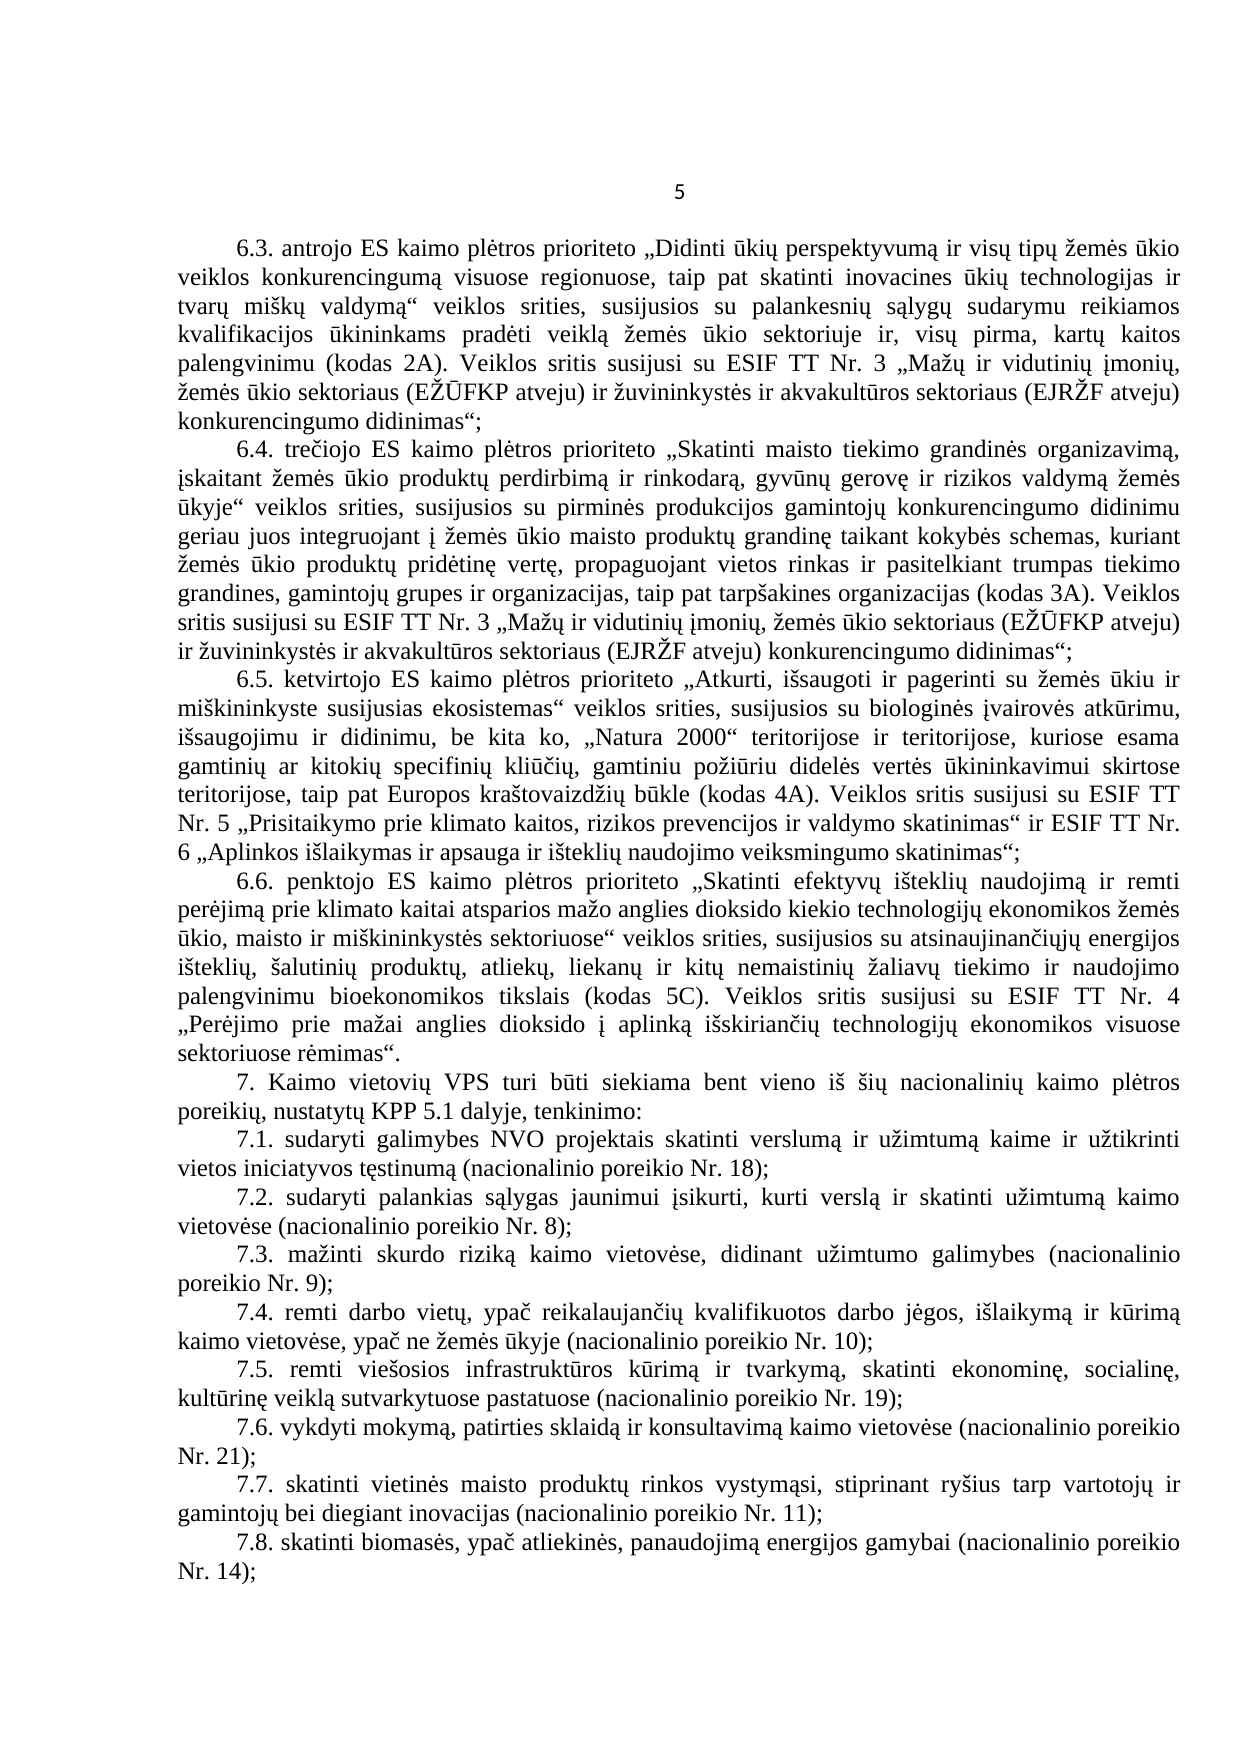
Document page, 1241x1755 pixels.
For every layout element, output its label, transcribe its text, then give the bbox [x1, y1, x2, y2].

text 7. Kaimo vietovių VPS turi būti siekiama bent vieno iš šių nacionalinių kaimo plėtros poreikių, nustatytų KPP 5.1 dalyje, tenkinimo: [177, 1067, 1181, 1124]
text 6.3. antrojo ES kaimo plėtros prioriteto „Didinti ūkių perspektyvumą ir visų tipų žemės ūkio veiklos konkurencingumą visuose regionuose, taip pat skatinti inovacines ūkių technologijas ir tvarų miškų valdymą“ veiklos srities, susijusios su palankesnių sąlygų sudarymu reikiamos kvalifikacijos ūkininkams pradėti veiklą žemės ūkio sektoriuje ir, visų pirma, kartų kaitos palengvinimu (kodas 2A). Veiklos sritis susijusi su ESIF TT Nr. 3 „Mažų ir vidutinių įmonių, žemės ūkio sektoriaus (EŽŪFKP atveju) ir žuvininkystės ir akvakultūros sektoriaus (EJRŽF atveju) konkurencingumo didinimas“; [177, 233, 1181, 434]
text 6.5. ketvirtojo ES kaimo plėtros prioriteto „Atkurti, išsaugoti ir pagerinti su žemės ūkiu ir miškininkyste susijusias ekosistemas“ veiklos srities, susijusios su biologinės įvairovės atkūrimu, išsaugojimu ir didinimu, be kita ko, „Natura 2000“ teritorijose ir teritorijose, kuriose esama gamtinių ar kitokių specifinių kliūčių, gamtiniu požiūriu didelės vertės ūkininkavimui skirtose teritorijose, taip pat Europos kraštovaizdžių būkle (kodas 4A). Veiklos sritis susijusi su ESIF TT Nr. 5 „Prisitaikymo prie klimato kaitos, rizikos prevencijos ir valdymo skatinimas“ ir ESIF TT Nr. 6 „Aplinkos išlaikymas ir apsauga ir išteklių naudojimo veiksmingumo skatinimas“; [177, 664, 1181, 866]
text 7.2. sudaryti palankias sąlygas jaunimui įsikurti, kurti verslą ir skatinti užimtumą kaimo vietovėse (nacionalinio poreikio Nr. 8); [177, 1182, 1181, 1239]
text 7.3. mažinti skurdo riziką kaimo vietovėse, didinant užimtumo galimybes (nacionalinio poreikio Nr. 9); [177, 1239, 1181, 1297]
text 6.6. penktojo ES kaimo plėtros prioriteto „Skatinti efektyvų išteklių naudojimą ir remti perėjimą prie klimato kaitai atsparios mažo anglies dioksido kiekio technologijų ekonomikos žemės ūkio, maisto ir miškininkystės sektoriuose“ veiklos srities, susijusios su atsinaujinančiųjų energijos išteklių, šalutinių produktų, atliekų, liekanų ir kitų nemaistinių žaliavų tiekimo ir naudojimo palengvinimu bioekonomikos tikslais (kodas 5C). Veiklos sritis susijusi su ESIF TT Nr. 4 „Perėjimo prie mažai anglies dioksido į aplinką išskiriančių technologijų ekonomikos visuose sektoriuose rėmimas“. [177, 866, 1181, 1067]
text 7.8. skatinti biomasės, ypač atliekinės, panaudojimą energijos gamybai (nacionalinio poreikio Nr. 14); [177, 1527, 1181, 1584]
text 7.7. skatinti vietinės maisto produktų rinkos vystymąsi, stiprinant ryšius tarp vartotojų ir gamintojų bei diegiant inovacijas (nacionalinio poreikio Nr. 11); [177, 1469, 1181, 1527]
text 7.5. remti viešosios infrastruktūros kūrimą ir tvarkymą, skatinti ekonominę, socialinę, kultūrinę veiklą sutvarkytuose pastatuose (nacionalinio poreikio Nr. 19); [177, 1354, 1181, 1412]
text 6.4. trečiojo ES kaimo plėtros prioriteto „Skatinti maisto tiekimo grandinės organizavimą, įskaitant žemės ūkio produktų perdirbimą ir rinkodarą, gyvūnų gerovę ir rizikos valdymą žemės ūkyje“ veiklos srities, susijusios su pirminės produkcijos gamintojų konkurencingumo didinimu geriau juos integruojant į žemės ūkio maisto produktų grandinę taikant kokybės schemas, kuriant žemės ūkio produktų pridėtinę vertę, propaguojant vietos rinkas ir pasitelkiant trumpas tiekimo grandines, gamintojų grupes ir organizacijas, taip pat tarpšakines organizacijas (kodas 3A). Veiklos sritis susijusi su ESIF TT Nr. 3 „Mažų ir vidutinių įmonių, žemės ūkio sektoriaus (EŽŪFKP atveju) ir žuvininkystės ir akvakultūros sektoriaus (EJRŽF atveju) konkurencingumo didinimas“; [177, 434, 1181, 664]
text 7.1. sudaryti galimybes NVO projektais skatinti verslumą ir užimtumą kaime ir užtikrinti vietos iniciatyvos tęstinumą (nacionalinio poreikio Nr. 18); [177, 1124, 1181, 1182]
text 7.6. vykdyti mokymą, patirties sklaidą ir konsultavimą kaimo vietovėse (nacionalinio poreikio Nr. 21); [177, 1412, 1181, 1469]
text 7.4. remti darbo vietų, ypač reikalaujančių kvalifikuotos darbo jėgos, išlaikymą ir kūrimą kaimo vietovėse, ypač ne žemės ūkyje (nacionalinio poreikio Nr. 10); [177, 1297, 1181, 1354]
